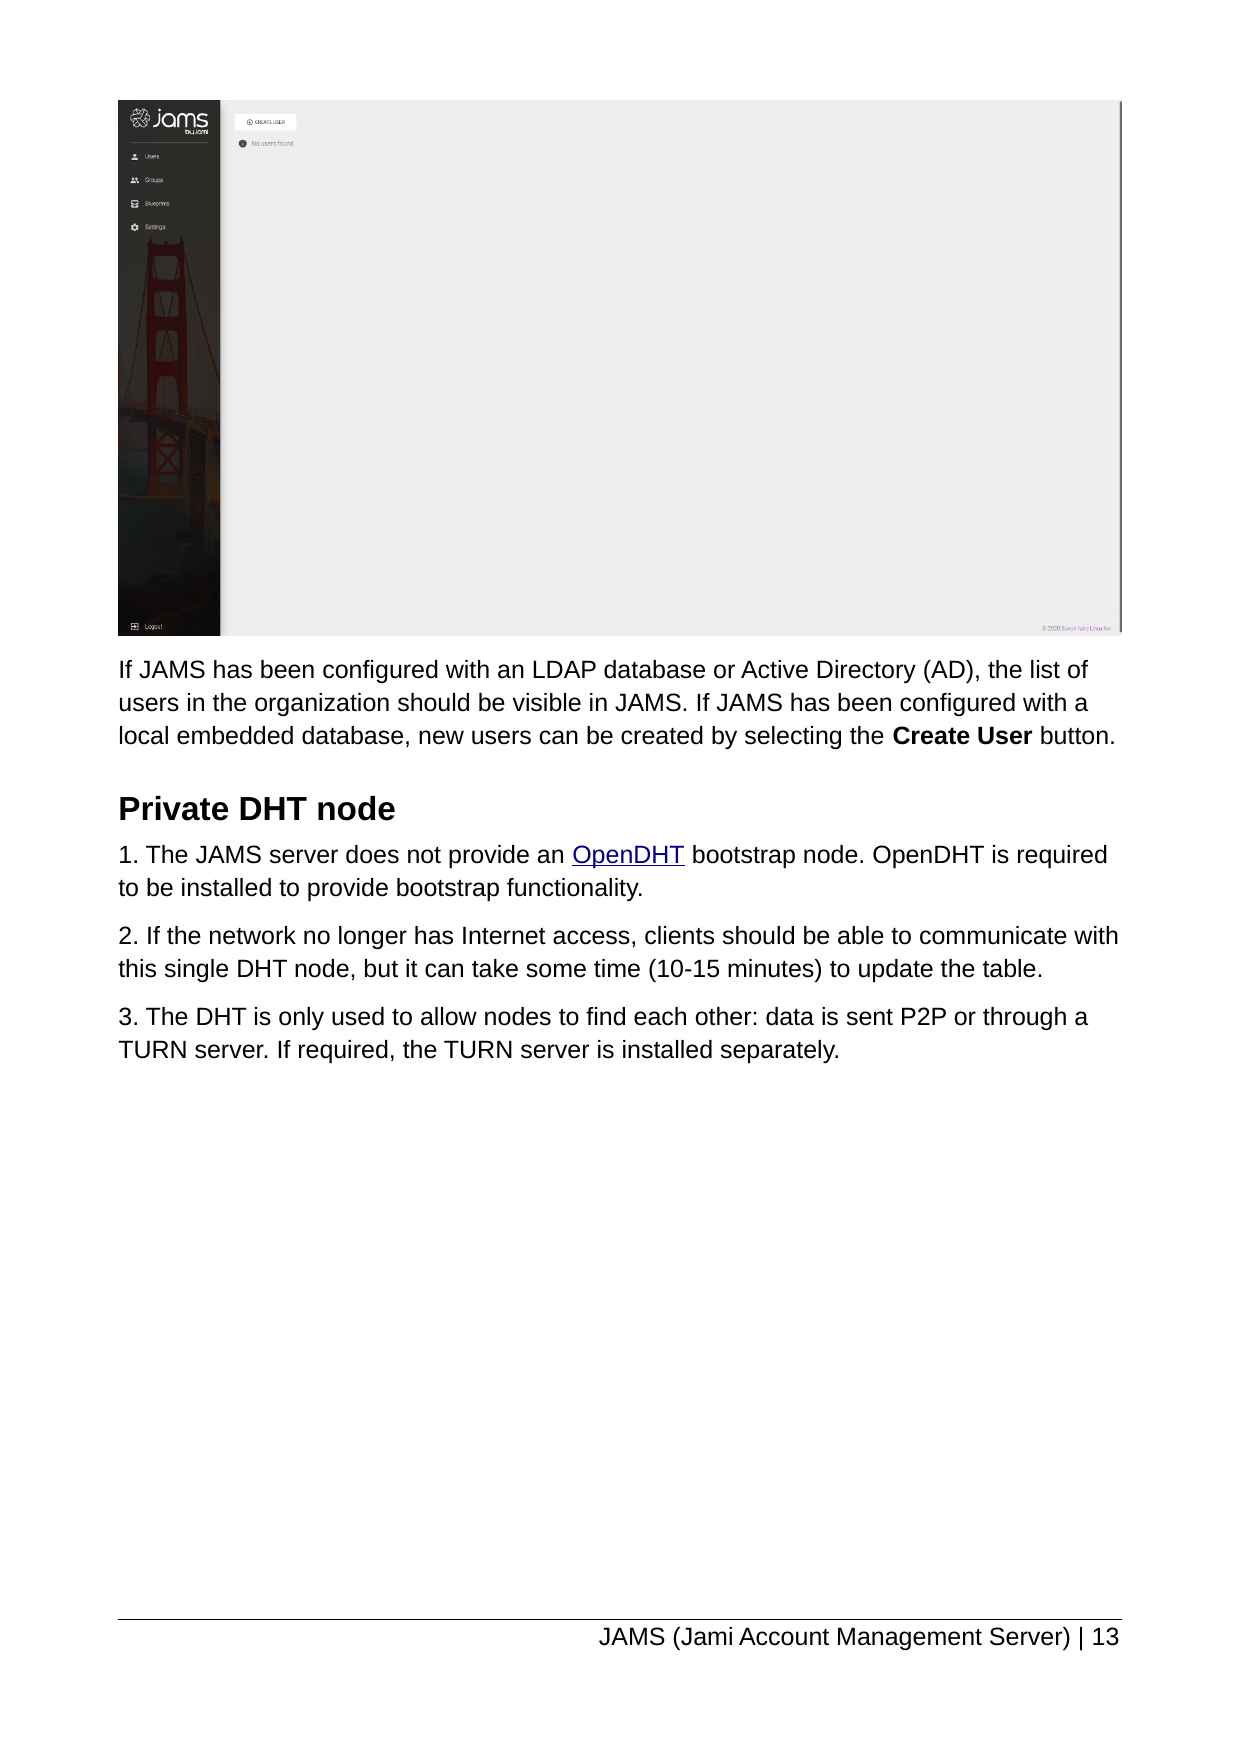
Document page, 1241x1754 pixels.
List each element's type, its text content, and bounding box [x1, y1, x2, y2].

text 3. The DHT is only used to allow nodes to find each other: data is sent P2P or through a TURN server. If required, the TURN server is installed separately. [118, 1002, 1122, 1063]
picture [118, 100, 1123, 636]
text If JAMS has been configured with an LDAP database or Active Directory (AD), the list of users in the organization should be visible in JAMS. If JAMS has been configured with a local embedded database, new users can be created by selecting the Create User button. [118, 655, 1122, 750]
text 2. If the network no longer has Internet access, clients should be able to communicate with this single DHT node, but it can take some time (10-15 minutes) to update the table. [118, 921, 1122, 983]
text 1. The JAMS server does not provide an OpenDHT bootstrap node. OpenDHT is required to be installed to provide bootstrap functionality. [118, 840, 1122, 902]
subtitle Private DHT node [118, 789, 1122, 828]
